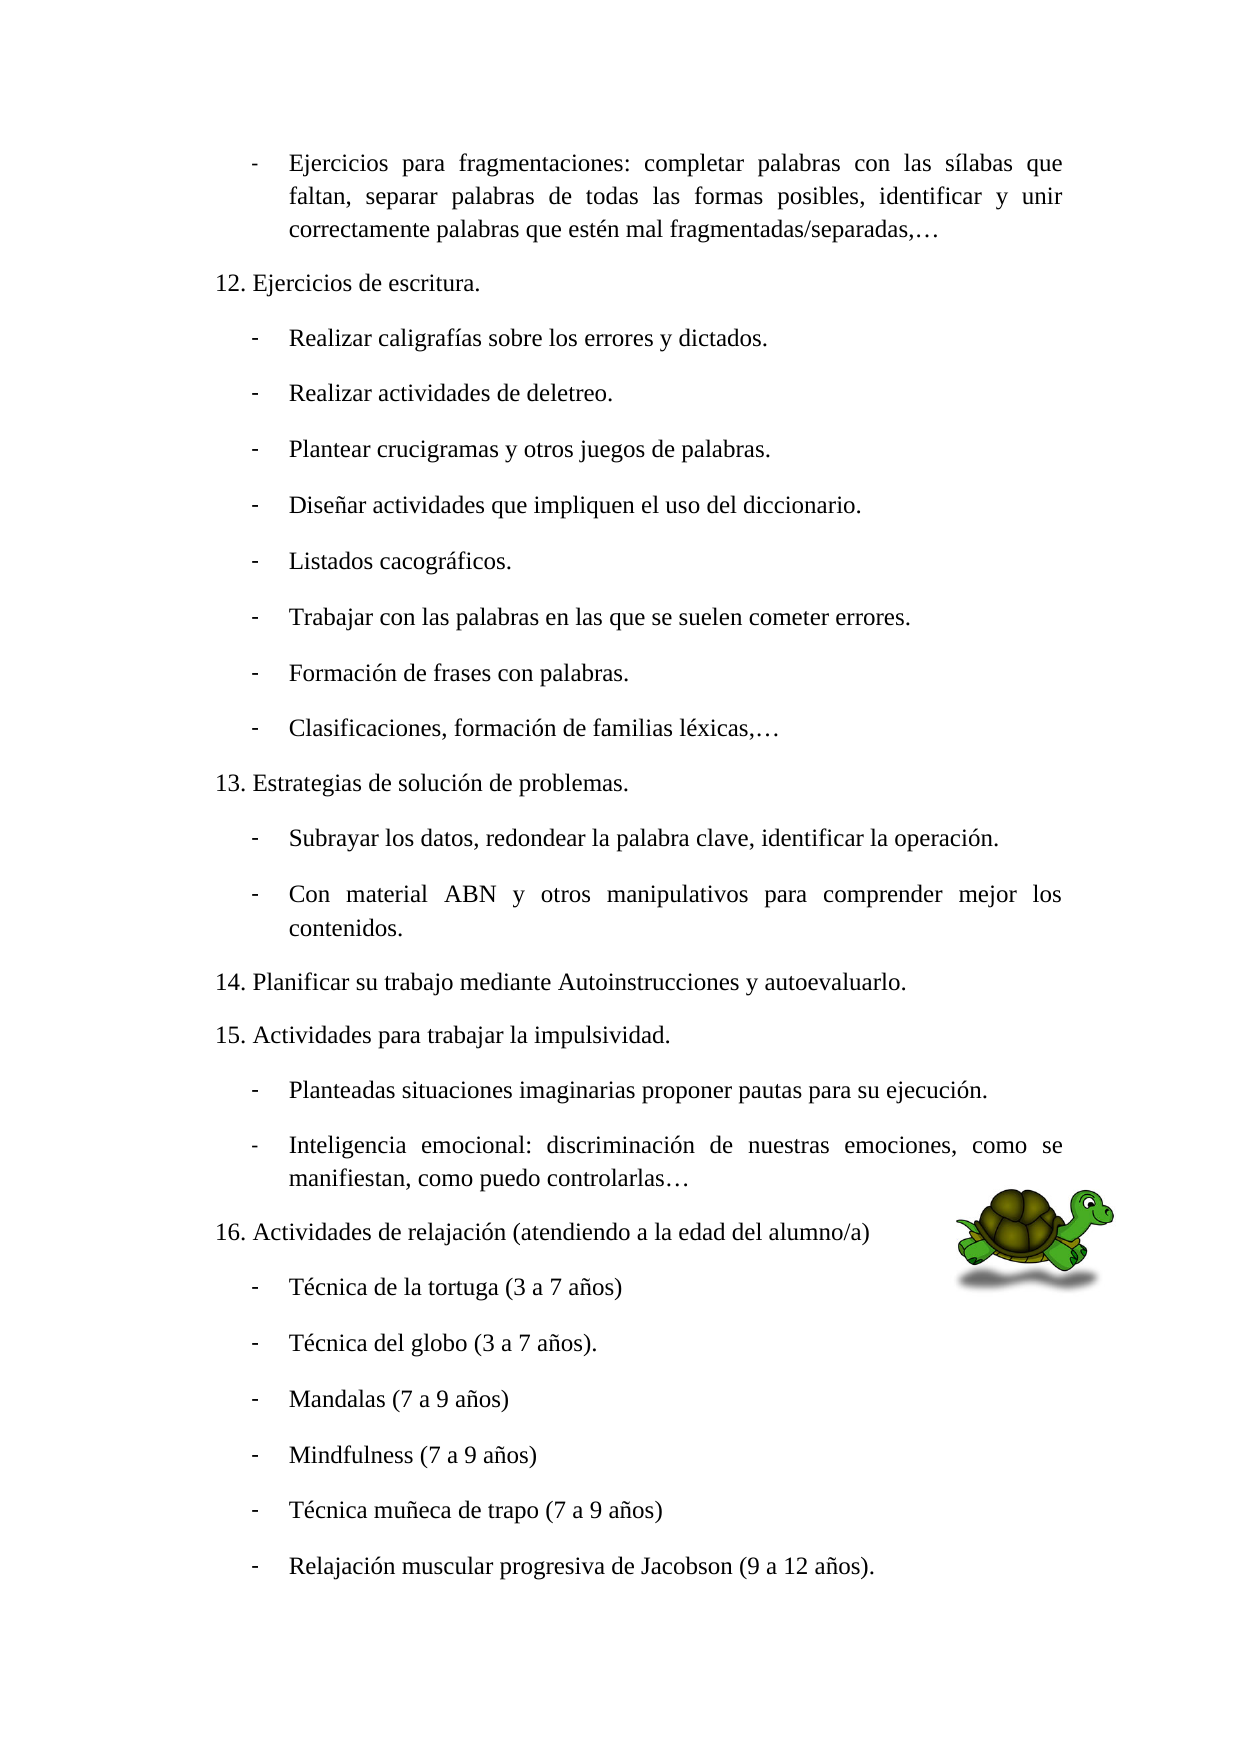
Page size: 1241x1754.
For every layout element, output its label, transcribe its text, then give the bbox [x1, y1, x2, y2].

list Diseñar actividades que impliquen el uso del diccionario. [251, 489, 1063, 520]
list Realizar actividades de deletreo. [251, 377, 1063, 408]
list Subrayar los datos, redondear la palabra clave, identificar la operación. [251, 822, 1063, 853]
list Trabajar con las palabras en las que se suelen cometer errores. [251, 601, 1063, 631]
list Ejercicios de escritura. [215, 268, 1063, 297]
list Listados cacográficos. [251, 545, 1063, 576]
list Planificar su trabajo mediante Autoinstrucciones y autoevaluarlo. [215, 967, 1063, 995]
list Estrategias de solución de problemas. [215, 768, 1063, 797]
list Inteligencia emocional: discriminación de nuestras emociones, como se manifiestan, como puedo controlarlas… [251, 1130, 1063, 1192]
list Mandalas (7 a 9 años) [251, 1383, 1063, 1413]
list Con material ABN y otros manipulativos para comprender mejor los contenidos. [251, 878, 1063, 942]
picture [950, 1157, 1117, 1325]
list Plantear crucigramas y otros juegos de palabras. [251, 433, 1063, 464]
list Relajación muscular progresiva de Jacobson (9 a 12 años). [251, 1550, 1063, 1581]
list Mindfulness (7 a 9 años) [251, 1439, 1063, 1469]
list Técnica del globo (3 a 7 años). [251, 1327, 1063, 1358]
list Clasificaciones, formación de familias léxicas,… [251, 712, 1063, 743]
list Actividades de relajación (atendiendo a la edad del alumno/a) [215, 1217, 950, 1246]
list Técnica de la tortuga (3 a 7 años) [251, 1271, 950, 1302]
list Actividades para trabajar la impulsividad. [215, 1021, 1063, 1049]
list Realizar caligrafías sobre los errores y dictados. [251, 322, 1063, 352]
list Ejercicios para fragmentaciones: completar palabras con las sílabas que faltan, separar palabras de todas las formas posibles, identificar y unir correctamente palabras que estén mal fragmentadas/separadas,… [251, 148, 1063, 243]
list Técnica muñeca de trapo (7 a 9 años) [251, 1494, 1063, 1525]
list Formación de frases con palabras. [251, 657, 1063, 687]
list Planteadas situaciones imaginarias proponer pautas para su ejecución. [251, 1074, 1063, 1105]
